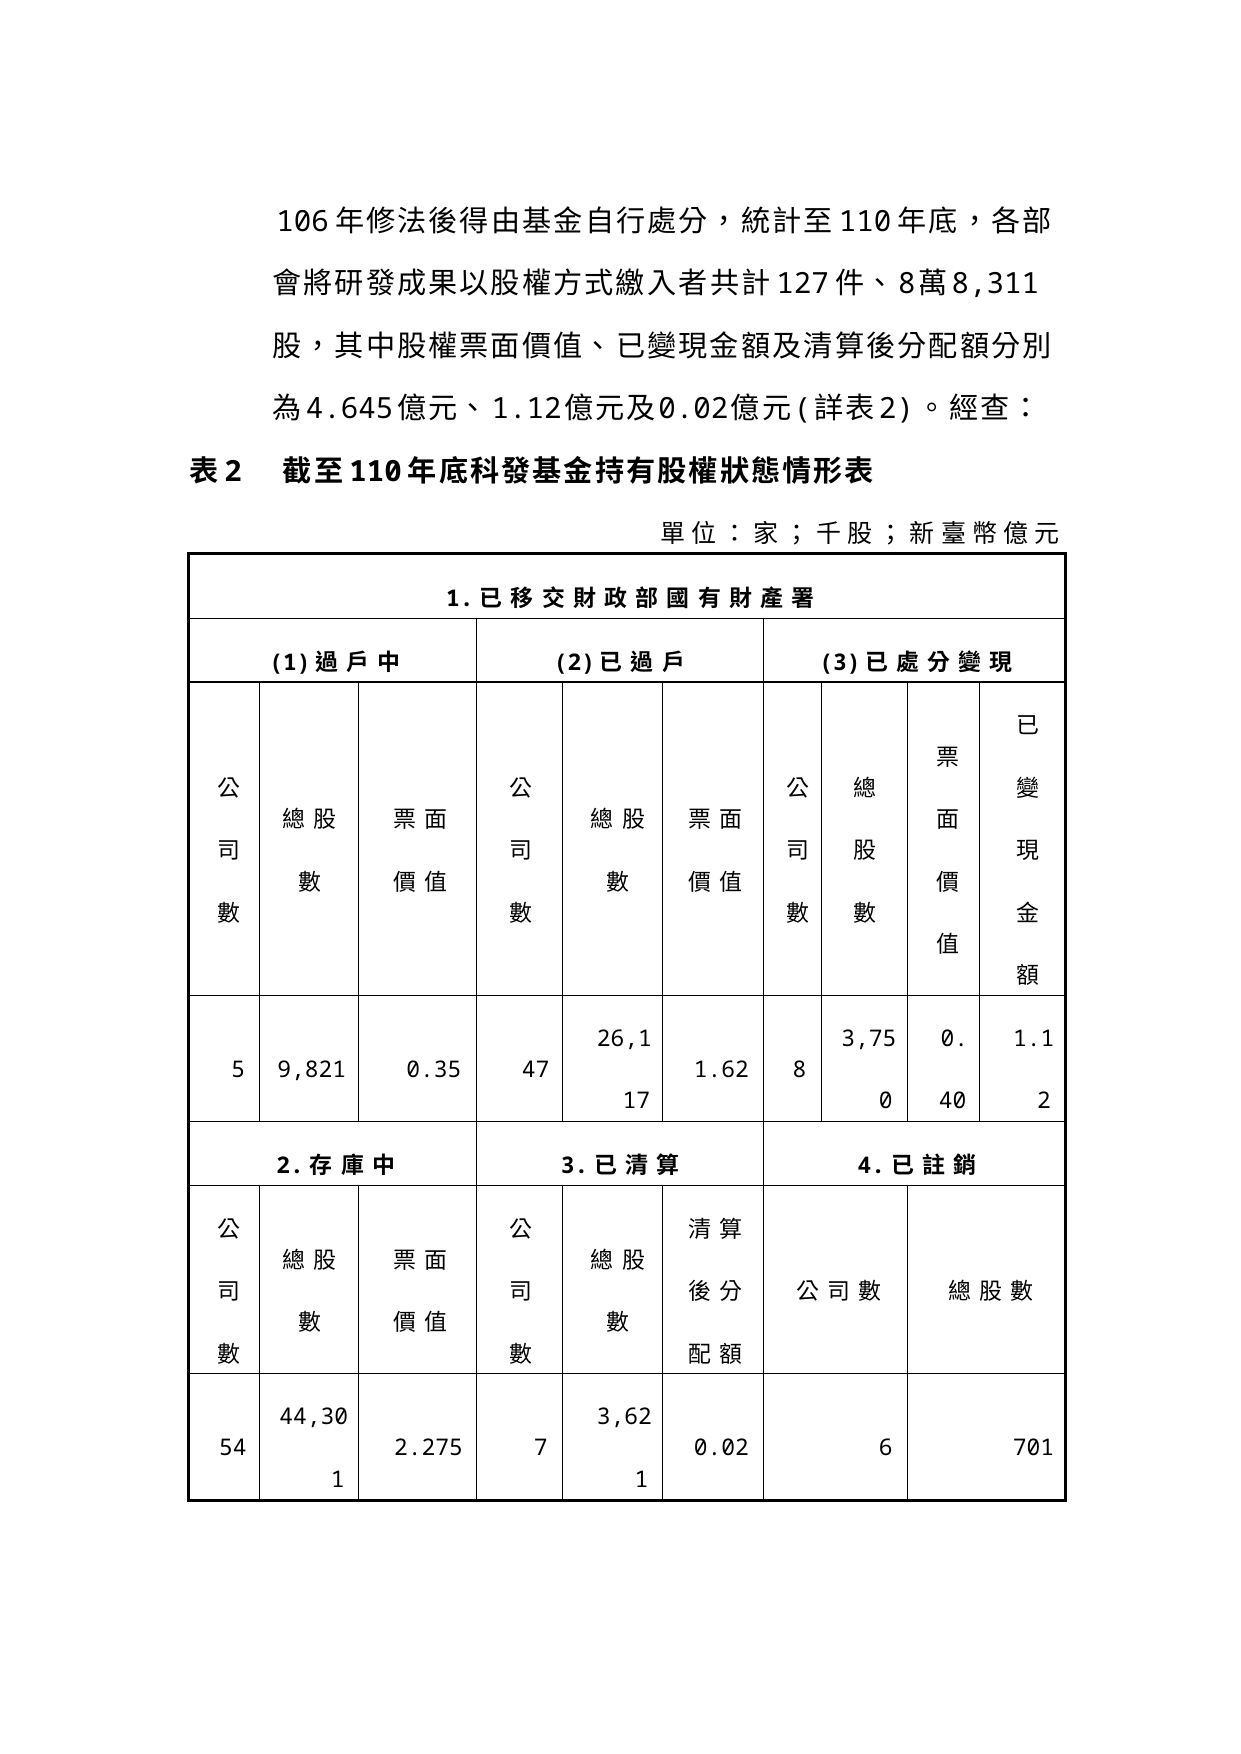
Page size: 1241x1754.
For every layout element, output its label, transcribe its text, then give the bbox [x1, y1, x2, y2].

table_cell 票面價值 [359, 1186, 476, 1373]
table_header 1.已移交財政部國有財產署 [190, 555, 1064, 618]
table_cell 公司數 [477, 1186, 562, 1373]
table_cell 3,750 [822, 996, 907, 1121]
table_cell 公司數 [190, 1186, 259, 1373]
table_cell 總股數 [260, 683, 358, 995]
table_cell (2)已過戶 [477, 619, 763, 681]
table_cell 0.35 [359, 996, 476, 1121]
table_cell 3.已清算 [477, 1122, 763, 1184]
table_cell 票面價值 [663, 683, 763, 995]
table_cell 26,117 [563, 996, 662, 1121]
table_cell 5 [190, 996, 259, 1121]
table_cell 701 [908, 1374, 1064, 1499]
table_cell 清算後分配額 [663, 1186, 763, 1373]
table_cell 8 [764, 996, 821, 1121]
text 表2 截至110年底科發基金持有股權狀態情形表 [148, 427, 1063, 490]
table_cell 6 [764, 1374, 907, 1499]
table_cell 44,301 [260, 1374, 358, 1499]
table_cell 已變現金額 [980, 683, 1064, 995]
table_cell 總股數 [563, 683, 662, 995]
table_cell 0.40 [908, 996, 979, 1121]
table_cell 3,621 [563, 1374, 662, 1499]
table_cell 公司數 [764, 683, 821, 995]
table_cell 公司數 [764, 1186, 907, 1373]
text 106年修法後得由基金自行處分，統計至110年底，各部會將研發成果以股權方式繳入者共計127件、8萬8,311股，其中股權票面價值、已變現金額及清算後分配額分別為4.645億元、1.12億元及0.02億元(詳表2)。經查： [266, 177, 1063, 427]
table_cell 總股數 [822, 683, 907, 995]
text 單位：家；千股；新臺幣億元 [148, 490, 1063, 552]
table_cell (1)過戶中 [190, 619, 476, 681]
table_cell 7 [477, 1374, 562, 1499]
table_cell 1.62 [663, 996, 763, 1121]
table_cell 總股數 [260, 1186, 358, 1373]
table_cell 2.275 [359, 1374, 476, 1499]
table_cell 9,821 [260, 996, 358, 1121]
table_cell 2.存庫中 [190, 1122, 476, 1184]
table_cell 總股數 [563, 1186, 662, 1373]
table_cell 47 [477, 996, 562, 1121]
table_cell 1.12 [980, 996, 1064, 1121]
table_cell 4.已註銷 [764, 1122, 1064, 1184]
table_cell 票面價值 [359, 683, 476, 995]
table_cell 0.02 [663, 1374, 763, 1499]
table_cell (3)已處分變現 [764, 619, 1064, 681]
table_cell 票面價值 [908, 683, 979, 995]
table_cell 54 [190, 1374, 259, 1499]
table_cell 公司數 [477, 683, 562, 995]
table_cell 總股數 [908, 1186, 1064, 1373]
table_cell 公司數 [190, 683, 259, 995]
